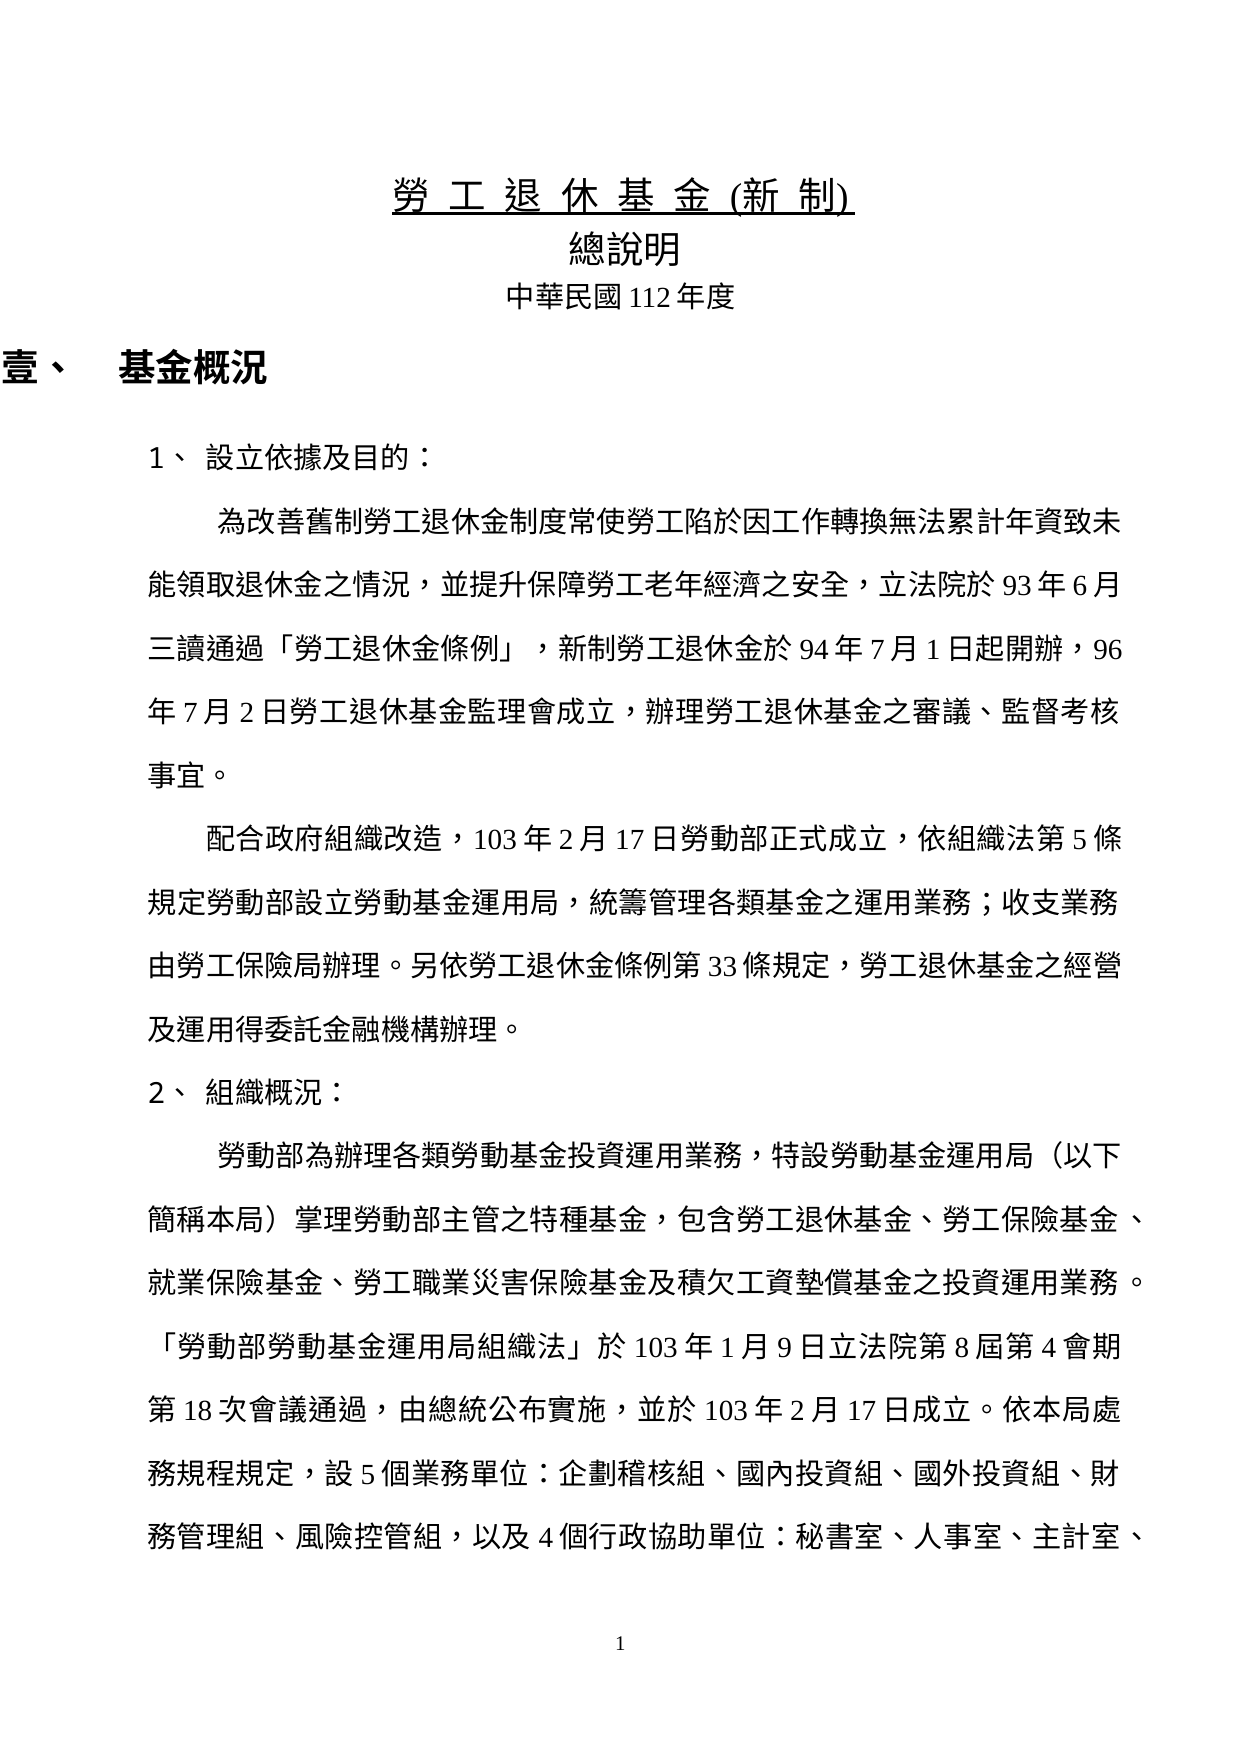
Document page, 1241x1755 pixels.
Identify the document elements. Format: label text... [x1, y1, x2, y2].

list 組織概況： [147, 1069, 1122, 1112]
subtitle 勞 工 退 休 基 金 (新 制) [118, 166, 1122, 220]
text 為改善舊制勞工退休金制度常使勞工陷於因工作轉換無法累計年資致未能領取退休金之情況，並提升保障勞工老年經濟之安全，立法院於93年6月三讀通過「勞工退休金條例」，新制勞工退休金於94年7月1日起開辦，96年7月2日勞工退休基金監理會成立，辦理勞工退休基金之審議、監督考核事宜。 [147, 498, 1122, 794]
text 總說明 [118, 220, 1122, 274]
list 設立依據及目的： [147, 435, 1122, 477]
text 配合政府組織改造，103年2月17日勞動部正式成立，依組織法第5條規定勞動部設立勞動基金運用局，統籌管理各類基金之運用業務；收支業務由勞工保險局辦理。另依勞工退休金條例第33條規定，勞工退休基金之經營及運用得委託金融機構辦理。 [147, 816, 1122, 1048]
text 勞動部為辦理各類勞動基金投資運用業務，特設勞動基金運用局（以下簡稱本局）掌理勞動部主管之特種基金，包含勞工退休基金、勞工保險基金、就業保險基金、勞工職業災害保險基金及積欠工資墊償基金之投資運用業務。「勞動部勞動基金運用局組織法」於103年1月9日立法院第8屆第4會期第18次會議通過，由總統公布實施，並於103年2月17日成立。依本局處務規程規定，設5個業務單位：企劃稽核組、國內投資組、國外投資組、財務管理組、風險控管組，以及4個行政協助單位：秘書室、人事室、主計室、政風室，執行所定之工作職掌。 [147, 1133, 1122, 1556]
list 基金概況 [1, 337, 1122, 392]
text 中華民國112年度 [118, 274, 1122, 316]
